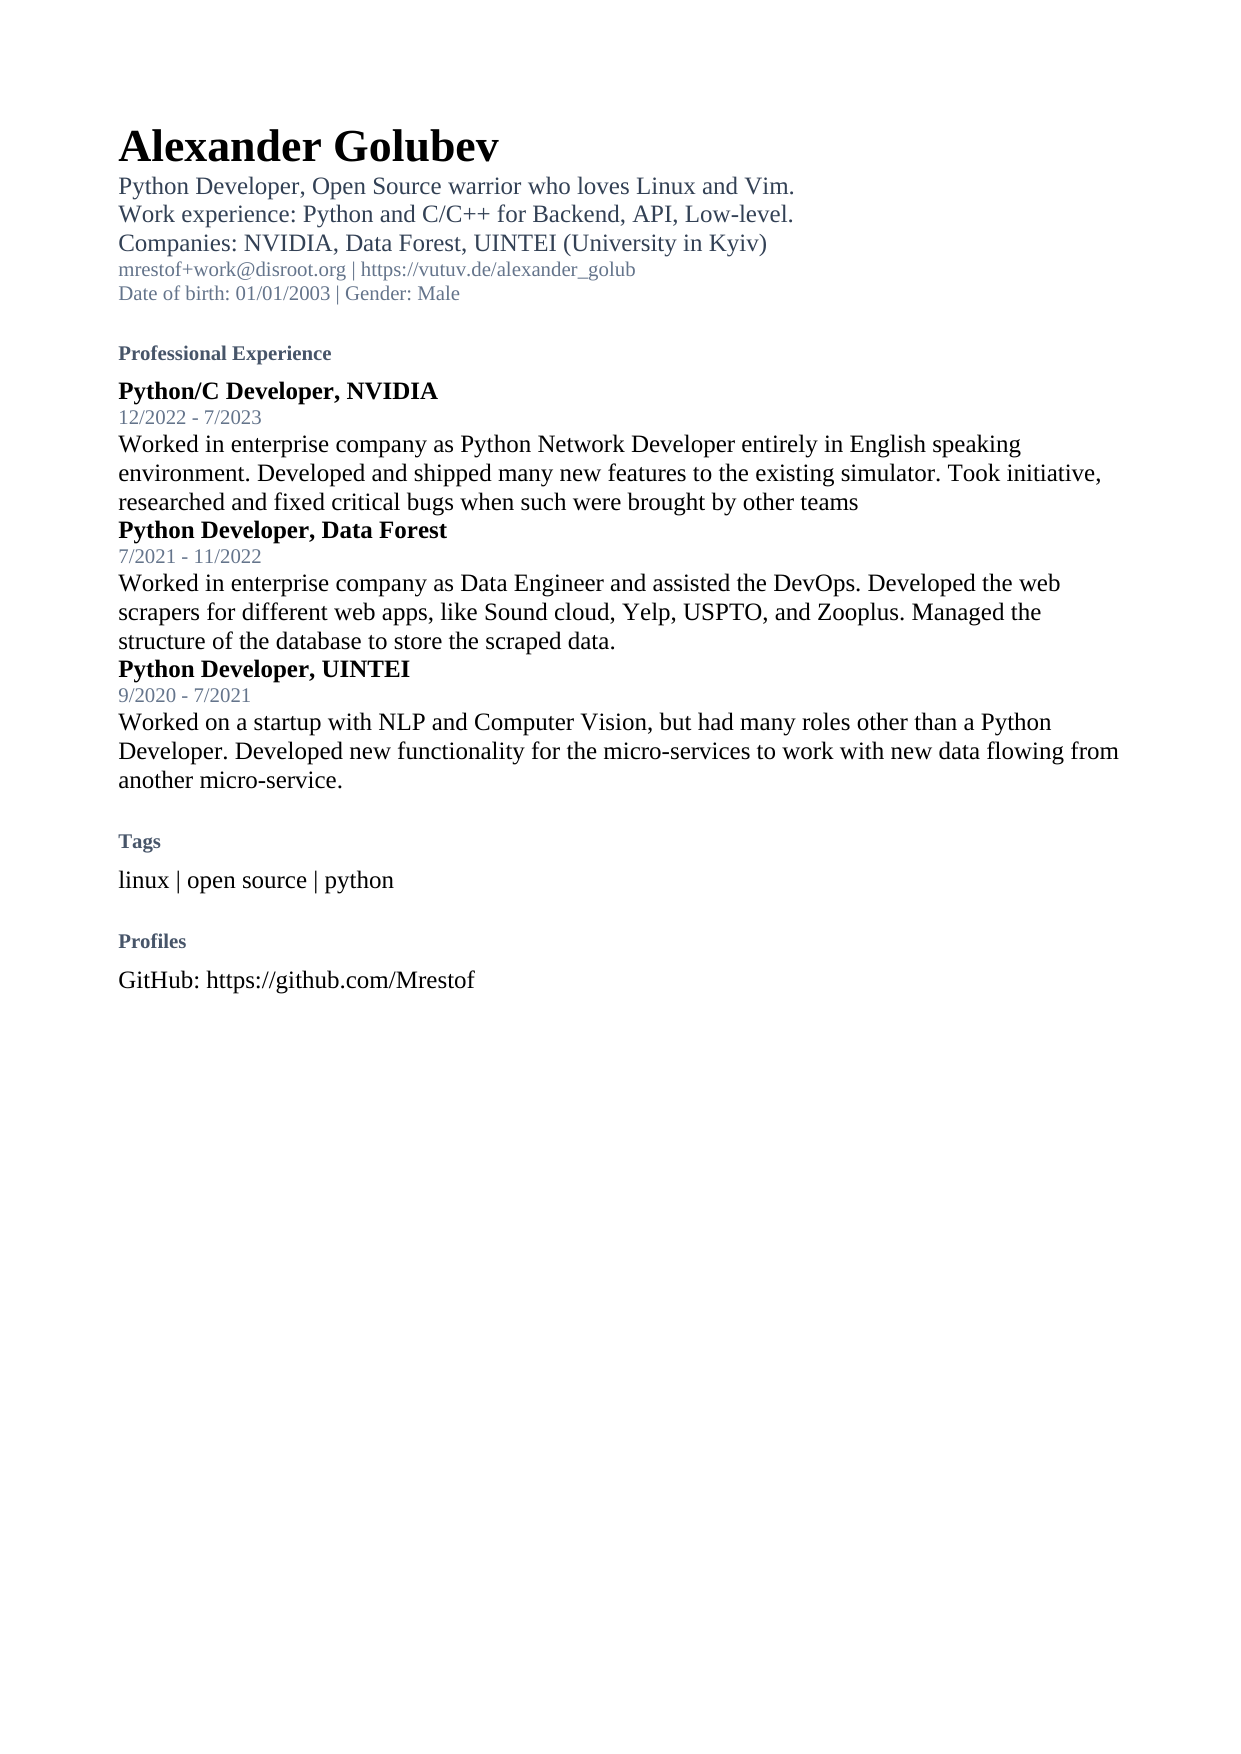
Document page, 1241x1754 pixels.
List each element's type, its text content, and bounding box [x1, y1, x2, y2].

subtitle Profiles [118, 929, 1122, 953]
text Python Developer, UINTEI [118, 654, 1122, 683]
title Alexander Golubev [118, 118, 1122, 171]
text Python Developer, Data Forest [118, 516, 1122, 544]
text mrestof+work@disroot.org | https://vutuv.de/alexander_golub [118, 257, 1122, 281]
text 12/2022 - 7/2023 [118, 405, 1122, 429]
text linux | open source | python [118, 865, 1122, 894]
text Worked in enterprise company as Python Network Developer entirely in English speaking environment. Developed and shipped many new features to the existing simulator. Took initiative, researched and fixed critical bugs when such were brought by other teams [118, 429, 1122, 516]
subtitle Professional Experience [118, 341, 1122, 365]
text 9/2020 - 7/2021 [118, 683, 1122, 707]
subtitle Tags [118, 829, 1122, 853]
text GitHub: https://github.com/Mrestof [118, 965, 1122, 994]
text Worked in enterprise company as Data Engineer and assisted the DevOps. Developed the web scrapers for different web apps, like Sound cloud, Yelp, USPTO, and Zooplus. Managed the structure of the database to store the scraped data. [118, 568, 1122, 654]
text Python Developer, Open Source warrior who loves Linux and Vim. Work experience: Python and C/C++ for Backend, API, Low-level. Companies: NVIDIA, Data Forest, UINTEI (University in Kyiv) [118, 171, 1122, 257]
text Worked on a startup with NLP and Computer Vision, but had many roles other than a Python Developer. Developed new functionality for the micro-services to work with new data flowing from another micro-service. [118, 707, 1122, 794]
text Python/C Developer, NVIDIA [118, 376, 1122, 405]
text Date of birth: 01/01/2003 | Gender: Male [118, 281, 1122, 305]
text 7/2021 - 11/2022 [118, 544, 1122, 568]
